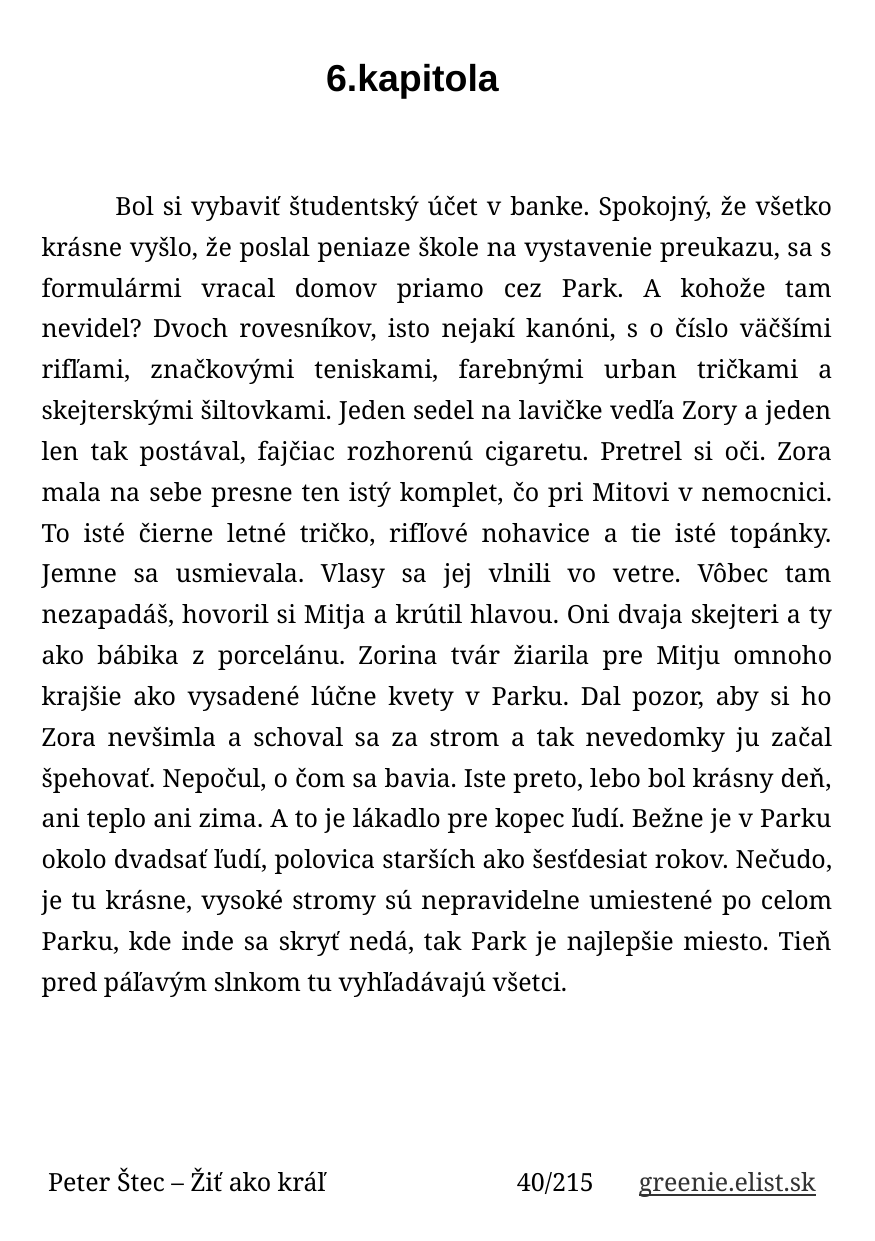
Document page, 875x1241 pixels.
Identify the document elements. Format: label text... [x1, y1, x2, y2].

text Bol si vybaviť študentský účet v banke. Spokojný, že všetko krásne vyšlo, že poslal peniaze škole na vystavenie preukazu, sa s formulármi vracal domov priamo cez Park. A kohože tam nevidel? Dvoch rovesníkov, isto nejakí kanóni, s o číslo väčšími rifľami, značkovými teniskami, farebnými urban tričkami a skejterskými šiltovkami. Jeden sedel na lavičke vedľa Zory a jeden len tak postával, fajčiac rozhorenú cigaretu. Pretrel si oči. Zora mala na sebe presne ten istý komplet, čo pri Mitovi v nemocnici. To isté čierne letné tričko, rifľové nohavice a tie isté topánky. Jemne sa usmievala. Vlasy sa jej vlnili vo vetre. Vôbec tam nezapadáš, hovoril si Mitja a krútil hlavou. Oni dvaja skejteri a ty ako bábika z porcelánu. Zorina tvár žiarila pre Mitju omnoho krajšie ako vysadené lúčne kvety v Parku. Dal pozor, aby si ho Zora nevšimla a schoval sa za strom a tak nevedomky ju začal špehovať. Nepočul, o čom sa bavia. Iste preto, lebo bol krásny deň, ani teplo ani zima. A to je lákadlo pre kopec ľudí. Bežne je v Parku okolo dvadsať ľudí, polovica starších ako šesťdesiat rokov. Nečudo, je tu krásne, vysoké stromy sú nepravidelne umiestené po celom Parku, kde inde sa skryť nedá, tak Park je najlepšie miesto. Tieň pred páľavým slnkom tu vyhľadávajú všetci. [41, 188, 833, 998]
subtitle 6.kapitola [41, 56, 833, 99]
